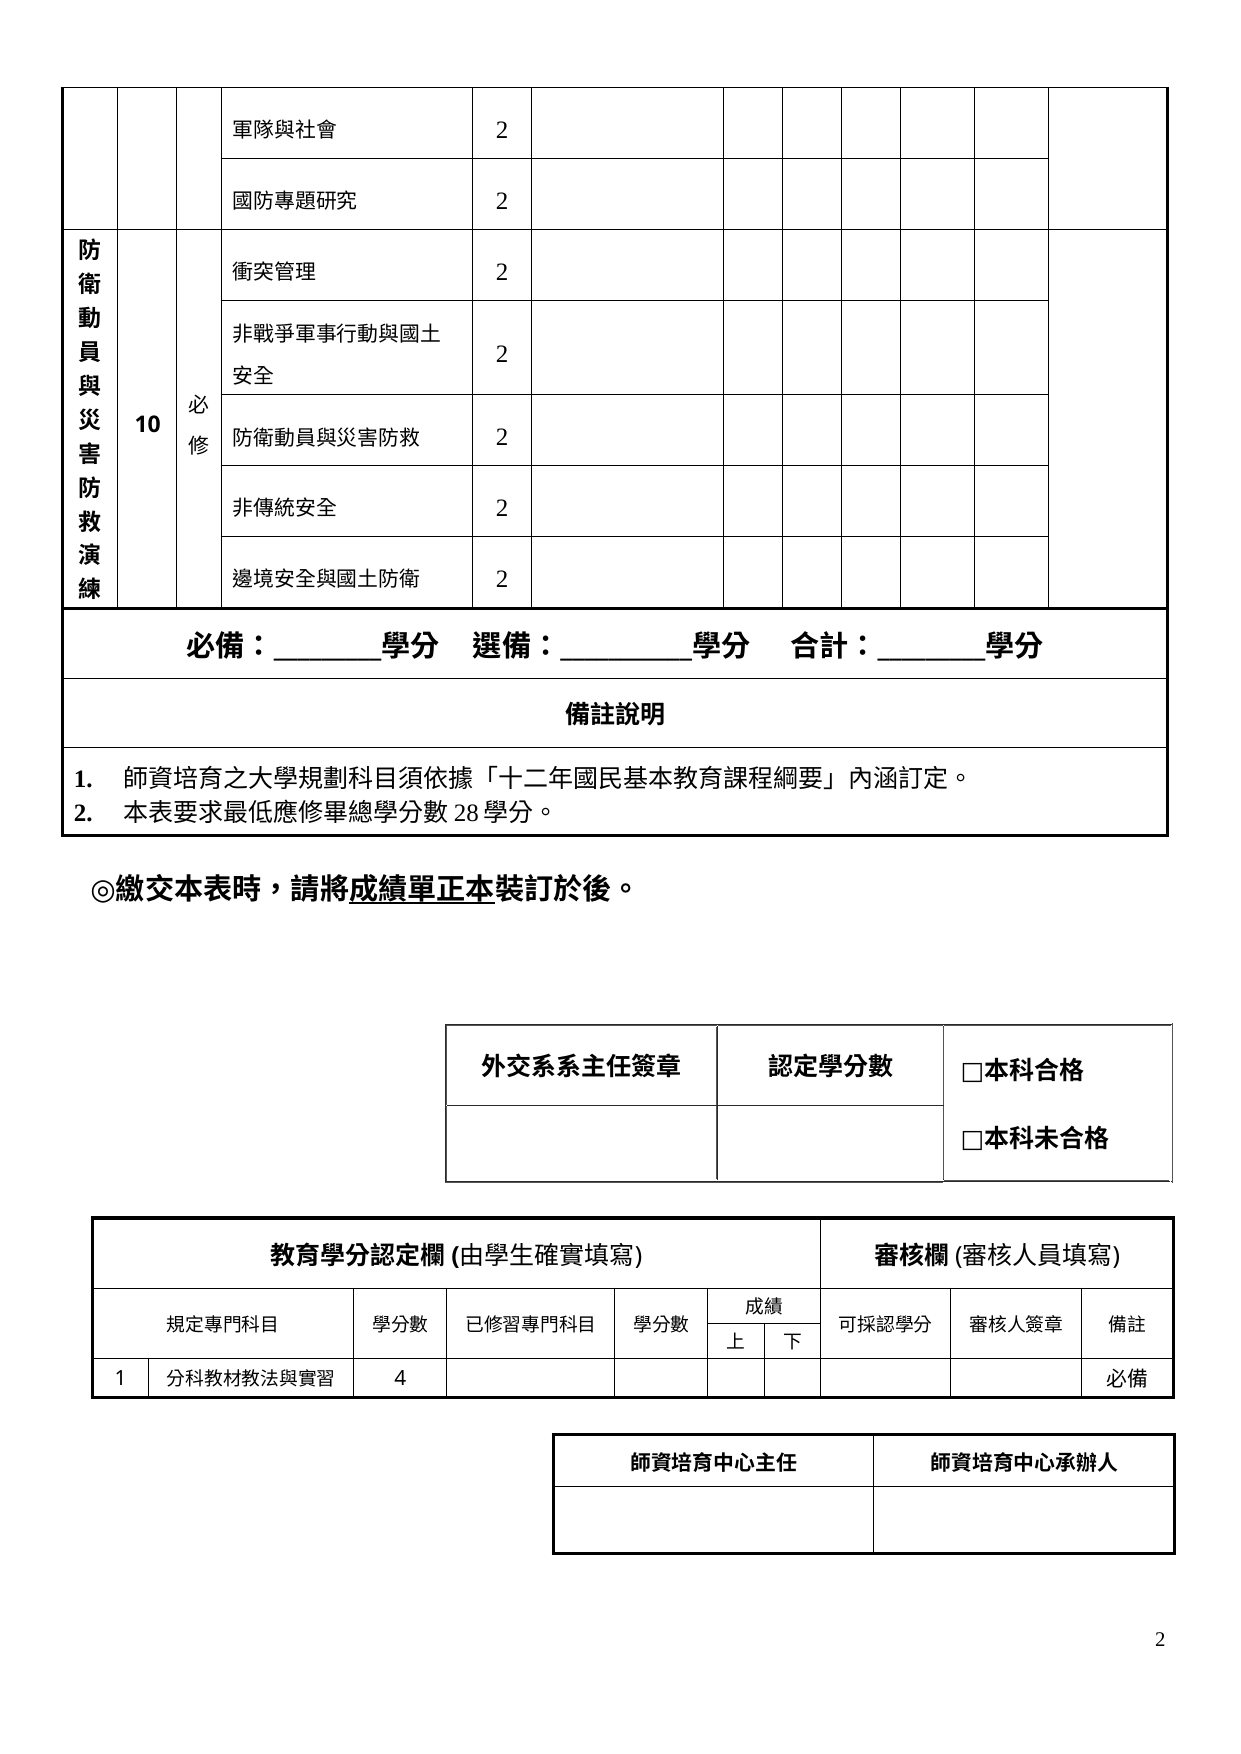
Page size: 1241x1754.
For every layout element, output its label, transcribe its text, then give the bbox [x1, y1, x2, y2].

table_cell 備註 [1082, 1289, 1172, 1357]
table_cell [842, 395, 900, 465]
table_cell [177, 88, 221, 229]
table_cell [64, 88, 117, 229]
table_cell 必備：_________學分 選備：___________學分 合計：_________學分 [64, 610, 1166, 678]
table_cell [783, 230, 841, 300]
table_cell [783, 301, 841, 394]
table_header 外交系系主任簽章 [447, 1026, 716, 1104]
table_cell [842, 159, 900, 229]
table_cell [447, 1106, 717, 1180]
table_header □本科合格 □本科未合格 [944, 1026, 1171, 1180]
table_cell [532, 230, 723, 300]
table_cell [532, 159, 723, 229]
table_cell [951, 1359, 1081, 1396]
table_cell [447, 1359, 614, 1396]
table_cell 非傳統安全 [222, 466, 472, 536]
table_cell 非戰爭軍事行動與國土安全 [222, 301, 472, 394]
table_cell [708, 1359, 764, 1396]
table_header 認定學分數 [719, 1026, 943, 1104]
table_cell [842, 230, 900, 300]
table_cell 2 [473, 537, 531, 607]
table_cell 軍隊與社會 [222, 88, 472, 158]
text ◎繳交本表時，請將成績單正本裝訂於後。 [75, 853, 1165, 921]
table_cell [821, 1359, 950, 1396]
table_cell 必修 [177, 230, 221, 607]
table_cell [783, 395, 841, 465]
table_cell 防衛動員與災害防救演練 [64, 230, 117, 607]
table_cell 邊境安全與國土防衛 [222, 537, 472, 607]
table_header 教育學分認定欄 (由學生確實填寫) [94, 1220, 820, 1287]
table_cell [783, 466, 841, 536]
table_cell 2 [473, 230, 531, 300]
table_cell [724, 395, 782, 465]
table_cell [874, 1487, 1173, 1552]
table_cell [532, 88, 723, 158]
table_cell [975, 537, 1048, 607]
table_cell 備註說明 [64, 679, 1166, 747]
table_cell [783, 537, 841, 607]
table_cell [555, 1487, 873, 1552]
table_cell 4 [354, 1359, 446, 1396]
table_cell 2 [473, 88, 531, 158]
table_cell [842, 537, 900, 607]
table_cell [724, 537, 782, 607]
table_cell [765, 1359, 820, 1396]
table_cell [901, 466, 974, 536]
table_cell [532, 466, 723, 536]
table_cell 防衛動員與災害防救 [222, 395, 472, 465]
table_cell 分科教材教法與實習 [149, 1359, 353, 1396]
table_cell [901, 395, 974, 465]
table_cell 2 [473, 301, 531, 394]
table_cell 下 [765, 1324, 820, 1357]
table_cell [1049, 230, 1166, 607]
table_cell [724, 88, 782, 158]
table_cell 可採認學分 [821, 1289, 950, 1357]
table_cell 國防專題研究 [222, 159, 472, 229]
table_cell [975, 466, 1048, 536]
table_header 師資培育中心承辦人 [874, 1436, 1173, 1486]
table_cell [724, 466, 782, 536]
table_cell [724, 301, 782, 394]
table_cell [901, 301, 974, 394]
table_cell 已修習專門科目 [447, 1289, 614, 1357]
table_cell [975, 159, 1048, 229]
table_cell 學分數 [354, 1289, 446, 1357]
table_cell [783, 159, 841, 229]
table_cell [975, 230, 1048, 300]
table_cell [532, 537, 723, 607]
table_cell 衝突管理 [222, 230, 472, 300]
table_cell [975, 395, 1048, 465]
table_cell 規定專門科目 [94, 1289, 353, 1357]
table_cell 成績 [708, 1289, 820, 1322]
table_header 審核欄 (審核人員填寫) [821, 1220, 1172, 1287]
table_cell [718, 1107, 943, 1180]
table_cell [901, 537, 974, 607]
table_cell 10 [118, 230, 176, 607]
table_cell [975, 88, 1048, 158]
table_cell [1049, 88, 1166, 229]
table_cell 審核人簽章 [951, 1289, 1081, 1357]
table_cell [724, 230, 782, 300]
table_cell 師資培育之大學規劃科目須依據「十二年國民基本教育課程綱要」內涵訂定。 本表要求最低應修畢總學分數28學分。 [64, 748, 1166, 834]
table_cell [901, 159, 974, 229]
table_cell [118, 88, 176, 229]
table_cell [842, 466, 900, 536]
table_cell [532, 301, 723, 394]
table_cell [842, 301, 900, 394]
table_cell [615, 1359, 707, 1396]
table_cell [783, 88, 841, 158]
table_cell [842, 88, 900, 158]
table_cell [901, 230, 974, 300]
table_cell [724, 159, 782, 229]
table_cell 1 [94, 1359, 148, 1396]
table_cell [532, 395, 723, 465]
table_cell 2 [473, 159, 531, 229]
table_cell 上 [708, 1324, 764, 1357]
table_cell 學分數 [615, 1289, 707, 1357]
table_cell 必備 [1082, 1359, 1172, 1396]
table_header 師資培育中心主任 [555, 1436, 873, 1486]
table_cell [975, 301, 1048, 394]
table_cell 2 [473, 466, 531, 536]
table_cell [901, 88, 974, 158]
table_cell 2 [473, 395, 531, 465]
